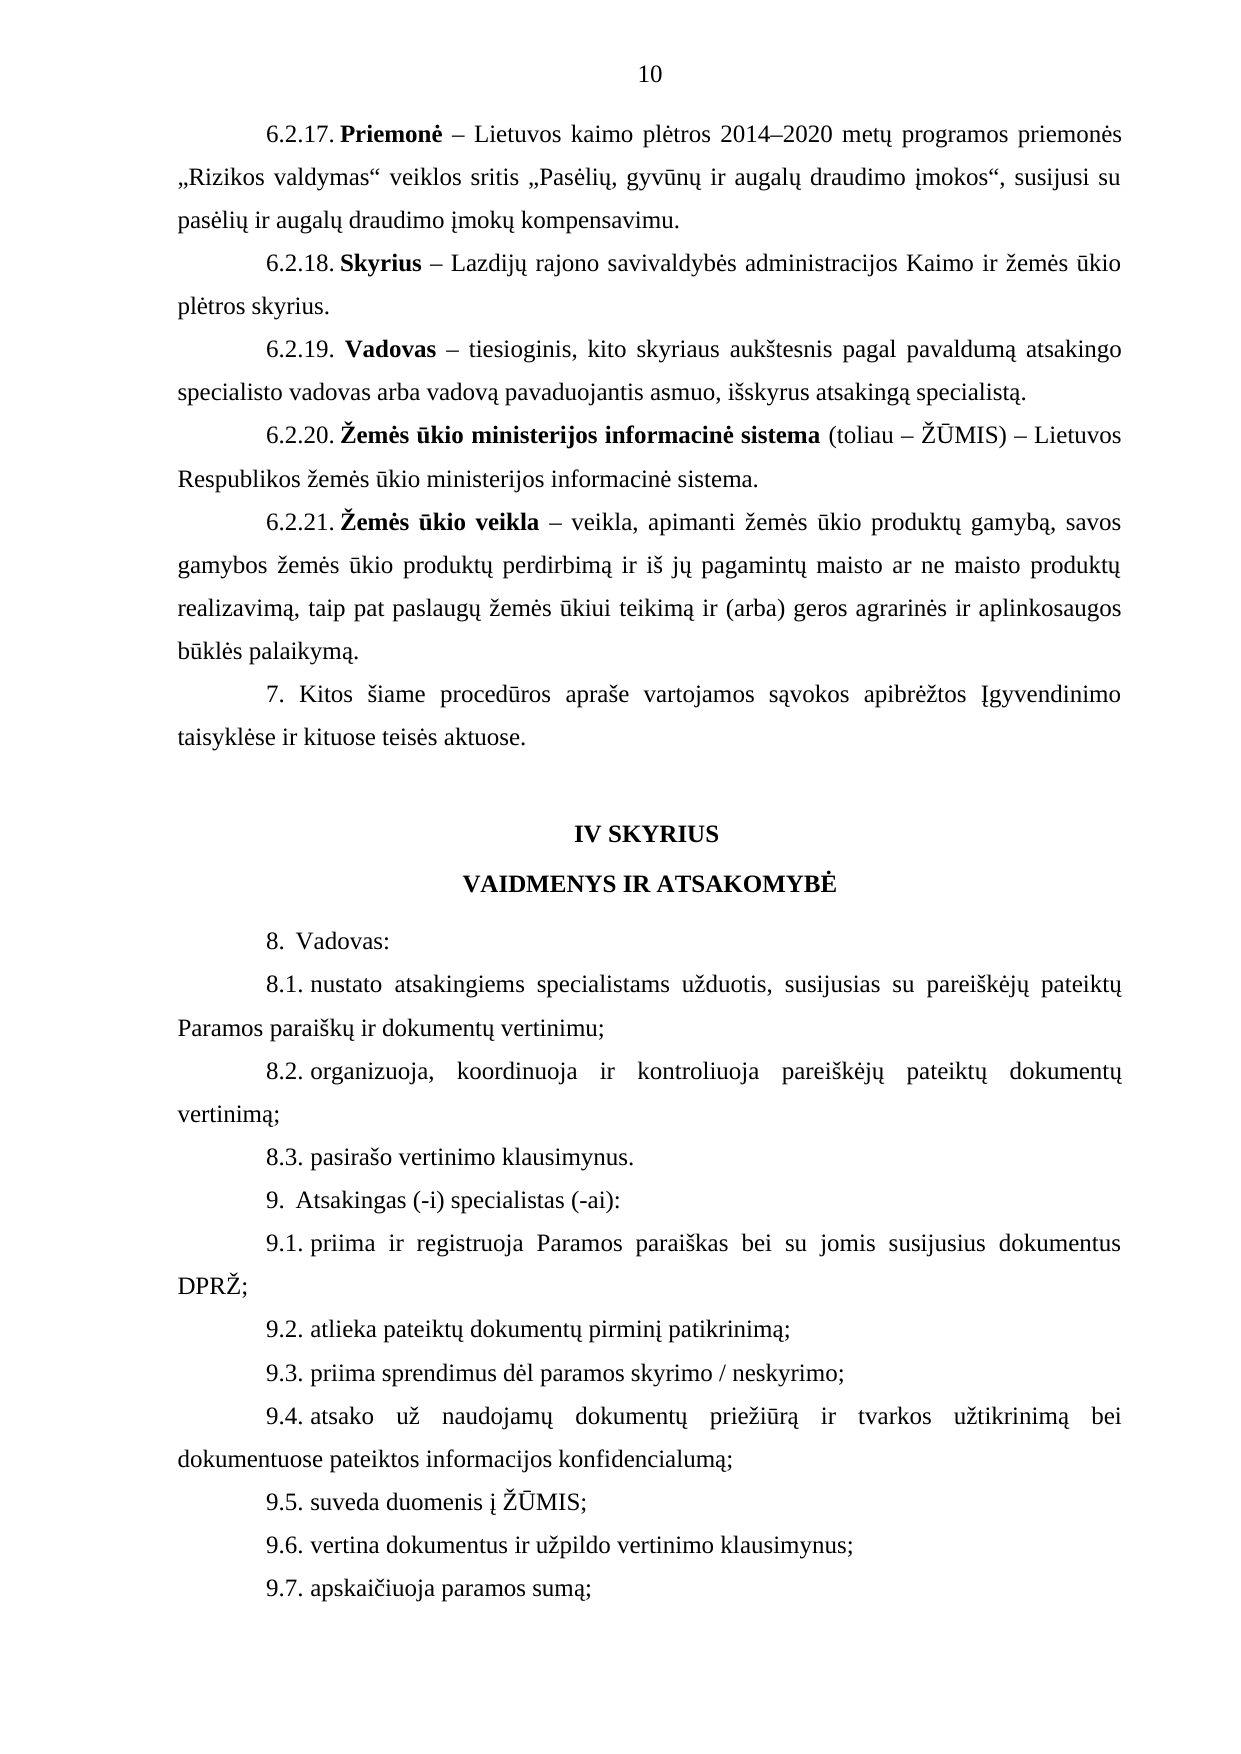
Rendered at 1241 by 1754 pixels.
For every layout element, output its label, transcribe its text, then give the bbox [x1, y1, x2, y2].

text 8.1. nustato atsakingiems specialistams užduotis, susijusias su pareiškėjų pateiktų Paramos paraiškų ir dokumentų vertinimu; [177, 969, 1122, 1041]
text VAIDMENYS IR ATSAKOMYBĖ [177, 869, 1122, 898]
text 9.2. atlieka pateiktų dokumentų pirminį patikrinimą; [177, 1314, 1122, 1343]
text 6.2.19. Vadovas – tiesioginis, kito skyriaus aukštesnis pagal pavaldumą atsakingo specialisto vadovas arba vadovą pavaduojantis asmuo, išskyrus atsakingą specialistą. [177, 334, 1122, 406]
text 9.1. priima ir registruoja Paramos paraiškas bei su jomis susijusius dokumentus DPRŽ; [177, 1228, 1122, 1300]
text 9. Atsakingas (-i) specialistas (-ai): [177, 1185, 1122, 1214]
text 9.5. suveda duomenis į ŽŪMIS; [177, 1487, 1122, 1516]
text 8. Vadovas: [177, 926, 1122, 955]
text 8.3. pasirašo vertinimo klausimynus. [177, 1142, 1122, 1171]
text 6.2.21. Žemės ūkio veikla – veikla, apimanti žemės ūkio produktų gamybą, savos gamybos žemės ūkio produktų perdirbimą ir iš jų pagamintų maisto ar ne maisto produktų realizavimą, taip pat paslaugų žemės ūkiui teikimą ir (arba) geros agrarinės ir aplinkosaugos būklės palaikymą. [177, 507, 1122, 665]
text 9.7. apskaičiuoja paramos sumą; [177, 1573, 1122, 1602]
text 7. Kitos šiame procedūros apraše vartojamos sąvokos apibrėžtos Įgyvendinimo taisyklėse ir kituose teisės aktuose. [177, 679, 1122, 751]
text 9.3. priima sprendimus dėl paramos skyrimo / neskyrimo; [177, 1358, 1122, 1386]
text 6.2.20. Žemės ūkio ministerijos informacinė sistema (toliau – ŽŪMIS) – Lietuvos Respublikos žemės ūkio ministerijos informacinė sistema. [177, 421, 1122, 492]
text 9.4. atsako už naudojamų dokumentų priežiūrą ir tvarkos užtikrinimą bei dokumentuose pateiktos informacijos konfidencialumą; [177, 1401, 1122, 1473]
text 9.6. vertina dokumentus ir užpildo vertinimo klausimynus; [177, 1530, 1122, 1559]
text 6.2.18. Skyrius – Lazdijų rajono savivaldybės administracijos Kaimo ir žemės ūkio plėtros skyrius. [177, 248, 1122, 320]
text 8.2. organizuoja, koordinuoja ir kontroliuoja pareiškėjų pateiktų dokumentų vertinimą; [177, 1056, 1122, 1128]
text IV SKYRIUS [177, 819, 1122, 848]
text 6.2.17. Priemonė – Lietuvos kaimo plėtros 2014–2020 metų programos priemonės „Rizikos valdymas“ veiklos sritis „Pasėlių, gyvūnų ir augalų draudimo įmokos“, susijusi su pasėlių ir augalų draudimo įmokų kompensavimu. [177, 119, 1122, 234]
